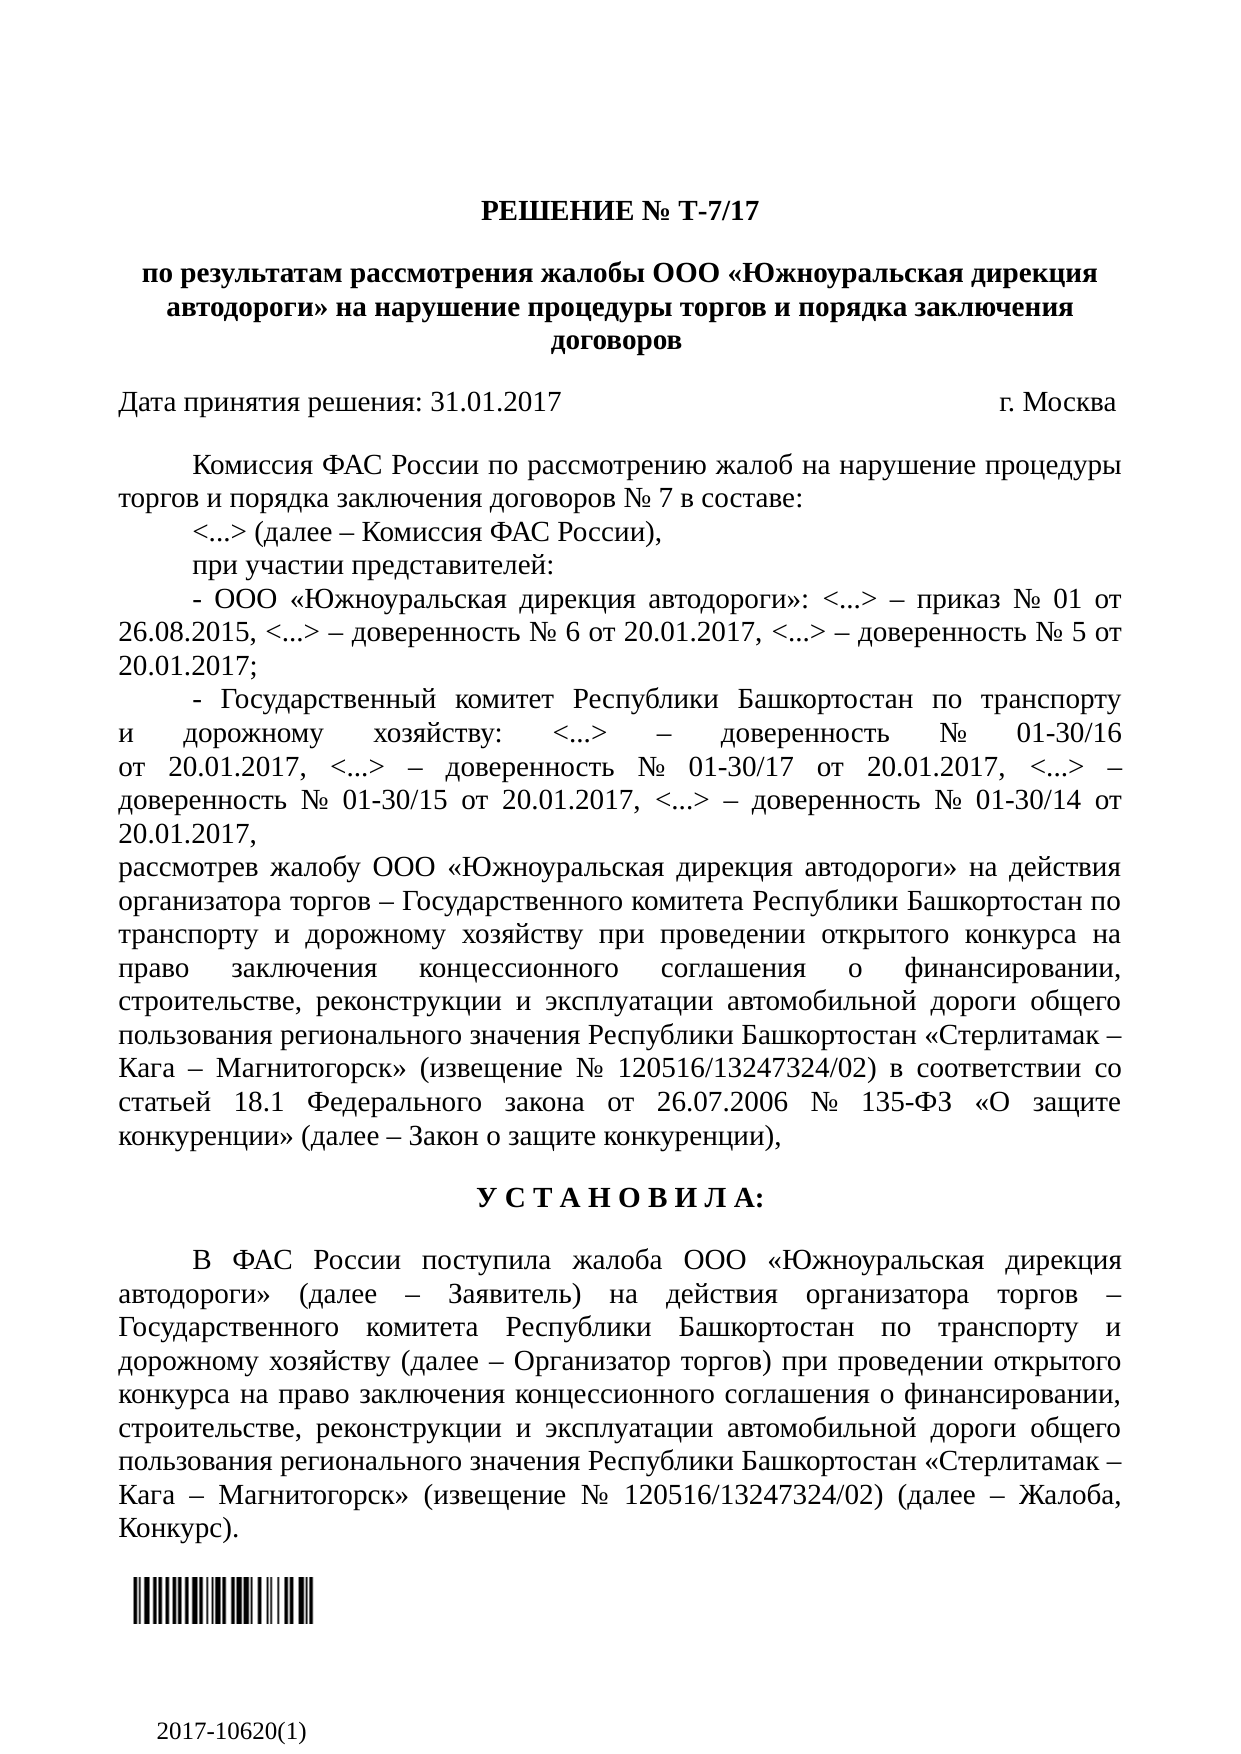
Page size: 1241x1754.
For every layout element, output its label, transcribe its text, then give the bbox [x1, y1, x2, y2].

text - Государственный комитет Республики Башкортостан по транспорту и дорожному хозяйству: <...> – доверенность № 01-30/16 от 20.01.2017, <...> – доверенность № 01-30/17 от 20.01.2017, <...> – доверенность № 01-30/15 от 20.01.2017, <...> – доверенность № 01-30/14 от 20.01.2017, [118, 682, 1122, 849]
text рассмотрев жалобу ООО «Южноуральская дирекция автодороги» на действия организатора торгов – Государственного комитета Республики Башкортостан по транспорту и дорожному хозяйству при проведении открытого конкурса на право заключения концессионного соглашения о финансировании, строительстве, реконструкции и эксплуатации автомобильной дороги общего пользования регионального значения Республики Башкортостан «Стерлитамак –Кага – Магнитогорск» (извещение № 120516/13247324/02) в соответствии со статьей 18.1 Федерального закона от 26.07.2006 № 135-ФЗ «О защите конкуренции» (далее – Закон о защите конкуренции), [118, 849, 1122, 1151]
text <...> (далее – Комиссия ФАС России), [118, 514, 1122, 547]
text Комиссия ФАС России по рассмотрению жалоб на нарушение процедуры торгов и порядка заключения договоров № 7 в составе: [118, 447, 1122, 514]
text Дата принятия решения: 31.01.2017 г. Москва [118, 384, 1122, 418]
text по результатам рассмотрения жалобы ООО «Южноуральская дирекция автодороги» на нарушение процедуры торгов и порядка заключения договоров [118, 255, 1122, 356]
text РЕШЕНИЕ № Т-7/17 [118, 193, 1122, 226]
picture [118, 1577, 331, 1624]
text при участии представителей: [118, 547, 1122, 581]
text У С Т А Н О В И Л А: [118, 1180, 1122, 1213]
text В ФАС России поступила жалоба ООО «Южноуральская дирекция автодороги» (далее – Заявитель) на действия организатора торгов – Государственного комитета Республики Башкортостан по транспорту и дорожному хозяйству (далее – Организатор торгов) при проведении открытого конкурса на право заключения концессионного соглашения о финансировании, строительстве, реконструкции и эксплуатации автомобильной дороги общего пользования регионального значения Республики Башкортостан «Стерлитамак – Кага – Магнитогорск» (извещение № 120516/13247324/02) (далее – Жалоба, Конкурс). [118, 1242, 1122, 1544]
text - ООО «Южноуральская дирекция автодороги»: <...> – приказ № 01 от 26.08.2015, <...> – доверенность № 6 от 20.01.2017, <...> – доверенность № 5 от 20.01.2017; [118, 581, 1122, 682]
